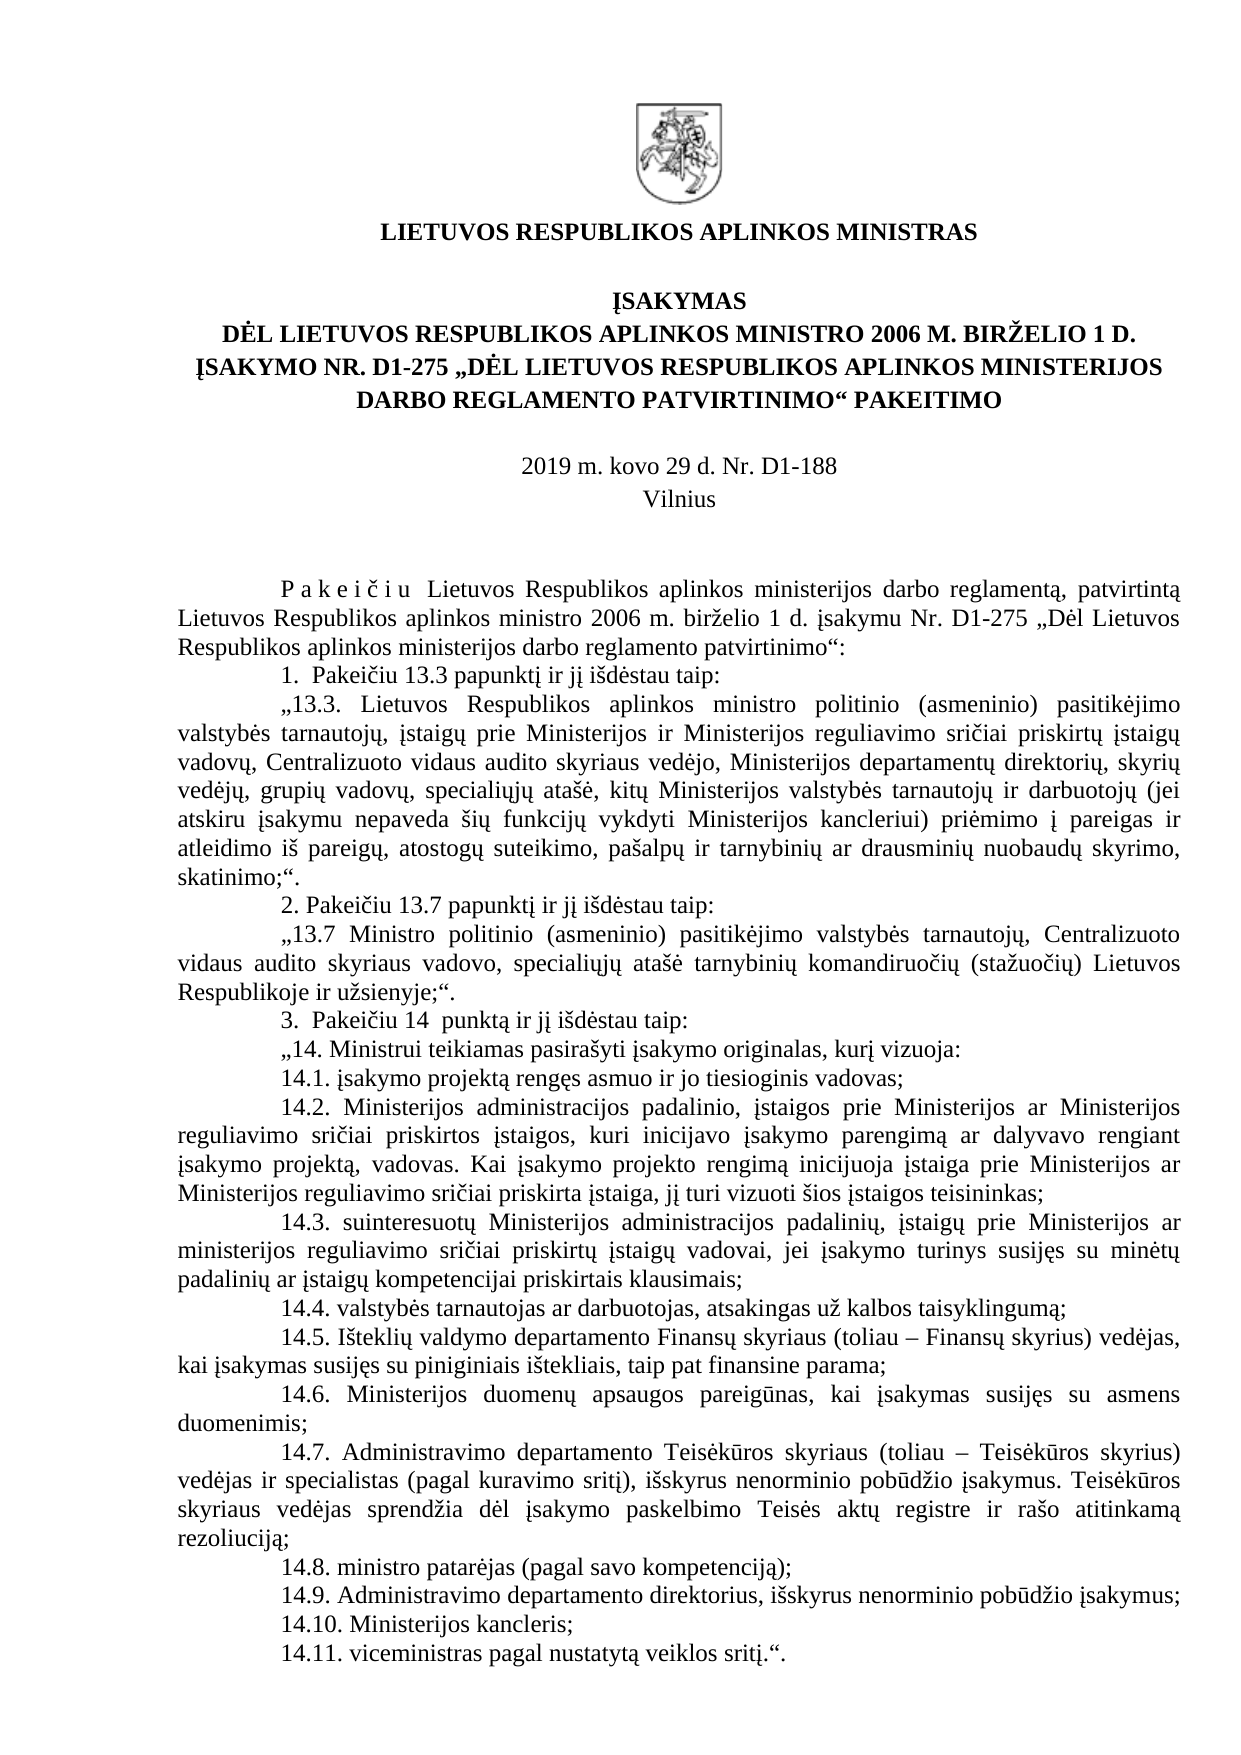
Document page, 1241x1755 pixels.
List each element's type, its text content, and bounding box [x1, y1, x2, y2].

text Pakeičiu Lietuvos Respublikos aplinkos ministerijos darbo reglamentą, patvirtintą Lietuvos Respublikos aplinkos ministro 2006 m. birželio 1 d. įsakymu Nr. D1-275 „Dėl Lietuvos Respublikos aplinkos ministerijos darbo reglamento patvirtinimo“: [177, 574, 1181, 661]
text „13.3. Lietuvos Respublikos aplinkos ministro politinio (asmeninio) pasitikėjimo valstybės tarnautojų, įstaigų prie Ministerijos ir Ministerijos reguliavimo sričiai priskirtų įstaigų vadovų, Centralizuoto vidaus audito skyriaus vedėjo, Ministerijos departamentų direktorių, skyrių vedėjų, grupių vadovų, specialiųjų atašė, kitų Ministerijos valstybės tarnautojų ir darbuotojų (jei atskiru įsakymu nepaveda šių funkcijų vykdyti Ministerijos kancleriui) priėmimo į pareigas ir atleidimo iš pareigų, atostogų suteikimo, pašalpų ir tarnybinių ar drausminių nuobaudų skyrimo, skatinimo;“. [177, 689, 1181, 891]
text 2. Pakeičiu 13.7 papunktį ir jį išdėstau taip: [177, 891, 1181, 919]
text 14.3. suinteresuotų Ministerijos administracijos padalinių, įstaigų prie Ministerijos ar ministerijos reguliavimo sričiai priskirtų įstaigų vadovai, jei įsakymo turinys susijęs su minėtų padalinių ar įstaigų kompetencijai priskirtais klausimais; [177, 1207, 1181, 1293]
text 14.7. Administravimo departamento Teisėkūros skyriaus (toliau – Teisėkūros skyrius) vedėjas ir specialistas (pagal kuravimo sritį), išskyrus nenorminio pobūdžio įsakymus. Teisėkūros skyriaus vedėjas sprendžia dėl įsakymo paskelbimo Teisės aktų registre ir rašo atitinkamą rezoliuciją; [177, 1437, 1181, 1552]
text DĖL LIETUVOS RESPUBLIKOS APLINKOS MINISTRO 2006 M. BIRŽELIO 1 D. ĮSAKYMO NR. D1-275 „DĖL LIETUVOS RESPUBLIKOS APLINKOS MINISTERIJOS DARBO REGLAMENTO PATVIRTINIMO“ PAKEITIMO [177, 319, 1181, 413]
text 14.11. viceministras pagal nustatytą veiklos sritį.“. [177, 1638, 1181, 1667]
text 3. Pakeičiu 14 punktą ir jį išdėstau taip: [177, 1006, 1181, 1034]
text 14.1. įsakymo projektą rengęs asmuo ir jo tiesioginis vadovas; [177, 1063, 1181, 1092]
text 14.9. Administravimo departamento direktorius, išskyrus nenorminio pobūdžio įsakymus; [177, 1581, 1181, 1609]
text „14. Ministrui teikiamas pasirašyti įsakymo originalas, kurį vizuoja: [177, 1034, 1181, 1063]
text 14.2. Ministerijos administracijos padalinio, įstaigos prie Ministerijos ar Ministerijos reguliavimo sričiai priskirtos įstaigos, kuri inicijavo įsakymo parengimą ar dalyvavo rengiant įsakymo projektą, vadovas. Kai įsakymo projekto rengimą inicijuoja įstaiga prie Ministerijos ar Ministerijos reguliavimo sričiai priskirta įstaiga, jį turi vizuoti šios įstaigos teisininkas; [177, 1092, 1181, 1207]
text „13.7 Ministro politinio (asmeninio) pasitikėjimo valstybės tarnautojų, Centralizuoto vidaus audito skyriaus vadovo, specialiųjų atašė tarnybinių komandiruočių (stažuočių) Lietuvos Respublikoje ir užsienyje;“. [177, 919, 1181, 1006]
text 2019 m. kovo 29 d. Nr. D1-188 [177, 451, 1181, 479]
text Vilnius [177, 484, 1181, 513]
text 14.10. Ministerijos kancleris; [177, 1609, 1181, 1638]
text ĮSAKYMAS [177, 286, 1181, 314]
text LIETUVOS RESPUBLIKOS APLINKOS MINISTRAS [177, 217, 1181, 245]
text 14.6. Ministerijos duomenų apsaugos pareigūnas, kai įsakymas susijęs su asmens duomenimis; [177, 1379, 1181, 1437]
text 14.8. ministro patarėjas (pagal savo kompetenciją); [177, 1552, 1181, 1581]
text 14.5. Išteklių valdymo departamento Finansų skyriaus (toliau – Finansų skyrius) vedėjas, kai įsakymas susijęs su piniginiais ištekliais, taip pat finansine parama; [177, 1322, 1181, 1379]
text 14.4. valstybės tarnautojas ar darbuotojas, atsakingas už kalbos taisyklingumą; [177, 1293, 1181, 1322]
text 1. Pakeičiu 13.3 papunktį ir jį išdėstau taip: [177, 661, 1181, 689]
